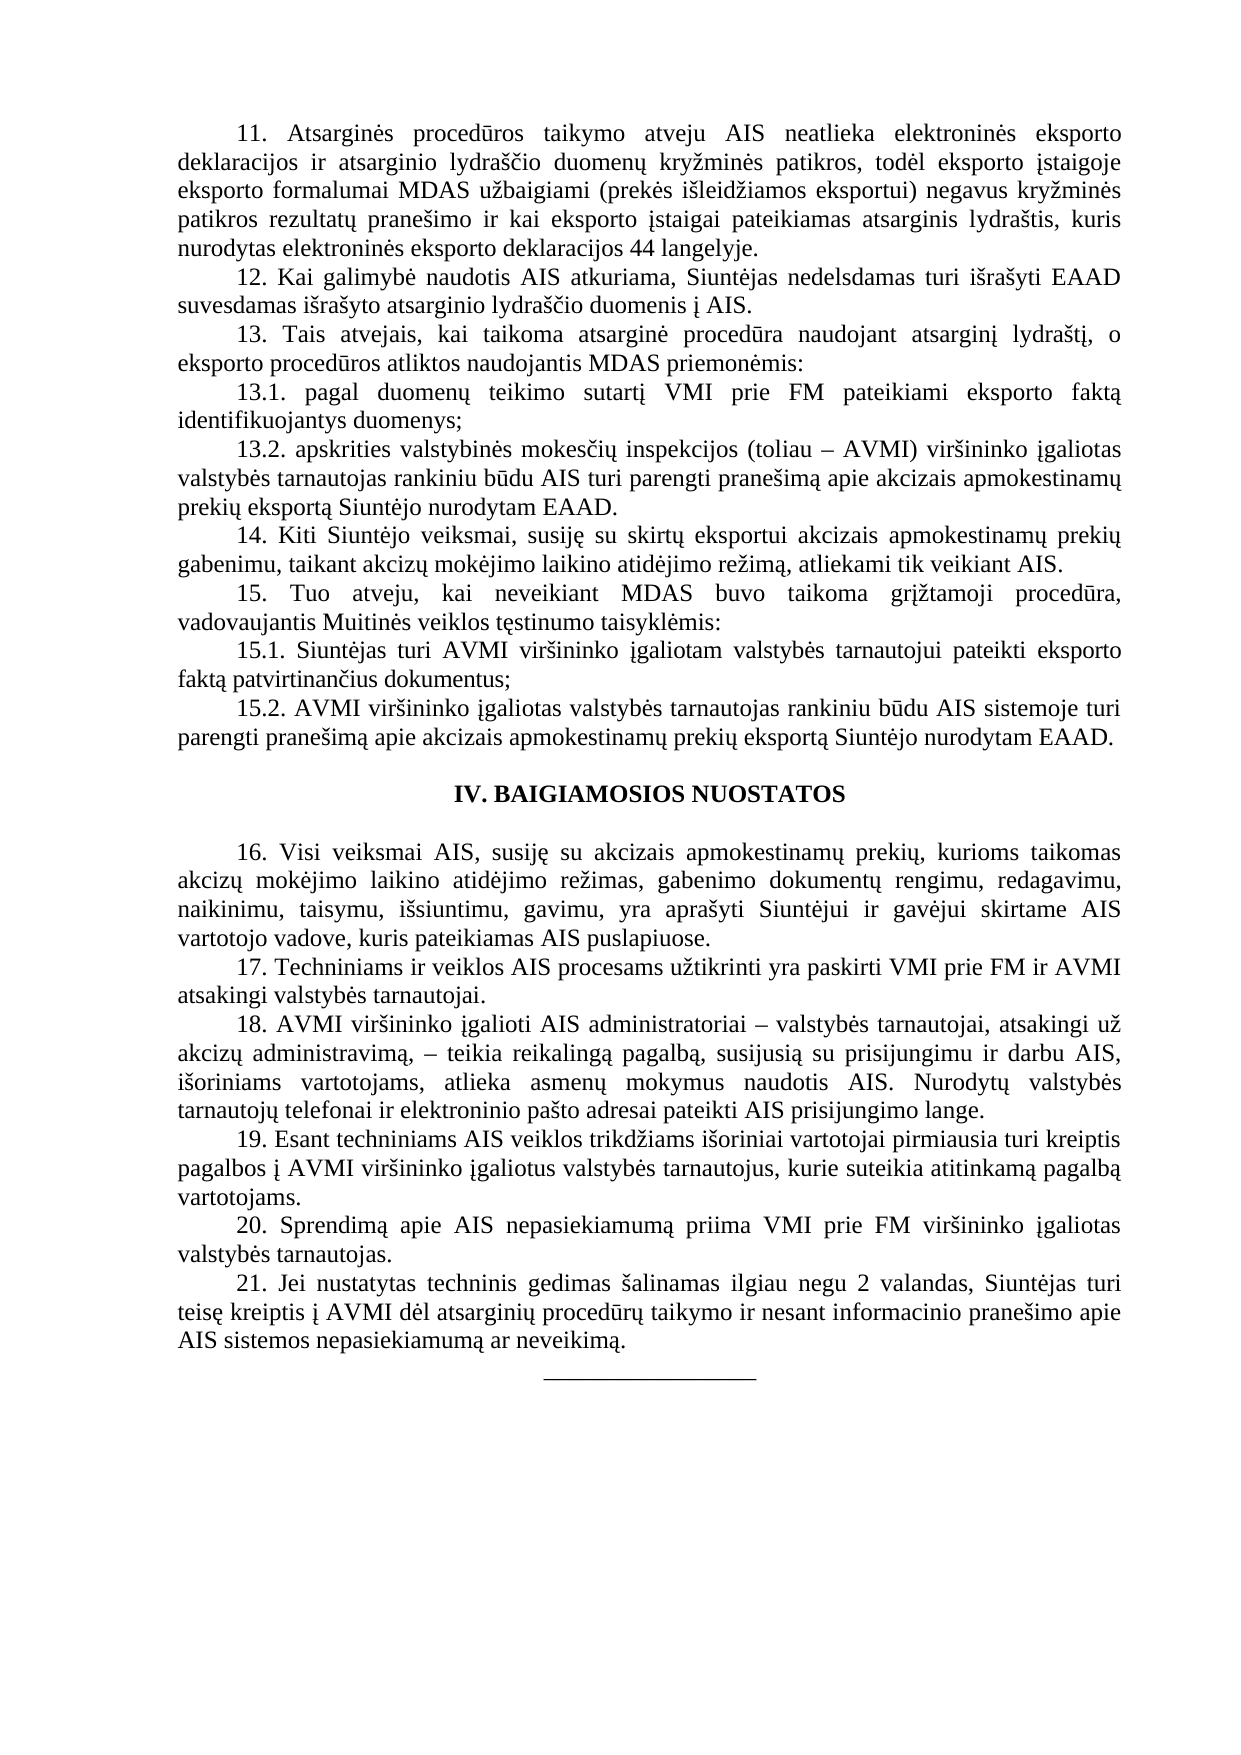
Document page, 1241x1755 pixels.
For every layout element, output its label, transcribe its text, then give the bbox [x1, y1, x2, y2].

text 12. Kai galimybė naudotis AIS atkuriama, Siuntėjas nedelsdamas turi išrašyti EAAD suvesdamas išrašyto atsarginio lydraščio duomenis į AIS. [177, 262, 1122, 319]
text 19. Esant techniniams AIS veiklos trikdžiams išoriniai vartotojai pirmiausia turi kreiptis pagalbos į AVMI viršininko įgaliotus valstybės tarnautojus, kurie suteikia atitinkamą pagalbą vartotojams. [177, 1124, 1122, 1211]
text 15.1. Siuntėjas turi AVMI viršininko įgaliotam valstybės tarnautojui pateikti eksporto faktą patvirtinančius dokumentus; [177, 636, 1122, 693]
text 13. Tais atvejais, kai taikoma atsarginė procedūra naudojant atsarginį lydraštį, o eksporto procedūros atliktos naudojantis MDAS priemonėmis: [177, 319, 1122, 377]
text 18. AVMI viršininko įgalioti AIS administratoriai – valstybės tarnautojai, atsakingi už akcizų administravimą, – teikia reikalingą pagalbą, susijusią su prisijungimu ir darbu AIS, išoriniams vartotojams, atlieka asmenų mokymus naudotis AIS. Nurodytų valstybės tarnautojų telefonai ir elektroninio pašto adresai pateikti AIS prisijungimo lange. [177, 1009, 1122, 1124]
text 11. Atsarginės procedūros taikymo atveju AIS neatlieka elektroninės eksporto deklaracijos ir atsarginio lydraščio duomenų kryžminės patikros, todėl eksporto įstaigoje eksporto formalumai MDAS užbaigiami (prekės išleidžiamos eksportui) negavus kryžminės patikros rezultatų pranešimo ir kai eksporto įstaigai pateikiamas atsarginis lydraštis, kuris nurodytas elektroninės eksporto deklaracijos 44 langelyje. [177, 118, 1122, 262]
text _________________ [177, 1354, 1122, 1383]
text 13.1. pagal duomenų teikimo sutartį VMI prie FM pateikiami eksporto faktą identifikuojantys duomenys; [177, 377, 1122, 434]
text IV. BAIGIAMOSIOS NUOSTATOS [177, 779, 1122, 808]
text 13.2. apskrities valstybinės mokesčių inspekcijos (toliau – AVMI) viršininko įgaliotas valstybės tarnautojas rankiniu būdu AIS turi parengti pranešimą apie akcizais apmokestinamų prekių eksportą Siuntėjo nurodytam EAAD. [177, 434, 1122, 521]
text 16. Visi veiksmai AIS, susiję su akcizais apmokestinamų prekių, kurioms taikomas akcizų mokėjimo laikino atidėjimo režimas, gabenimo dokumentų rengimu, redagavimu, naikinimu, taisymu, išsiuntimu, gavimu, yra aprašyti Siuntėjui ir gavėjui skirtame AIS vartotojo vadove, kuris pateikiamas AIS puslapiuose. [177, 837, 1122, 952]
text 20. Sprendimą apie AIS nepasiekiamumą priima VMI prie FM viršininko įgaliotas valstybės tarnautojas. [177, 1211, 1122, 1268]
text 21. Jei nustatytas techninis gedimas šalinamas ilgiau negu 2 valandas, Siuntėjas turi teisę kreiptis į AVMI dėl atsarginių procedūrų taikymo ir nesant informacinio pranešimo apie AIS sistemos nepasiekiamumą ar neveikimą. [177, 1268, 1122, 1354]
text 15. Tuo atveju, kai neveikiant MDAS buvo taikoma grįžtamoji procedūra, vadovaujantis Muitinės veiklos tęstinumo taisyklėmis: [177, 578, 1122, 636]
text 15.2. AVMI viršininko įgaliotas valstybės tarnautojas rankiniu būdu AIS sistemoje turi parengti pranešimą apie akcizais apmokestinamų prekių eksportą Siuntėjo nurodytam EAAD. [177, 693, 1122, 751]
text 17. Techniniams ir veiklos AIS procesams užtikrinti yra paskirti VMI prie FM ir AVMI atsakingi valstybės tarnautojai. [177, 952, 1122, 1009]
text 14. Kiti Siuntėjo veiksmai, susiję su skirtų eksportui akcizais apmokestinamų prekių gabenimu, taikant akcizų mokėjimo laikino atidėjimo režimą, atliekami tik veikiant AIS. [177, 521, 1122, 578]
